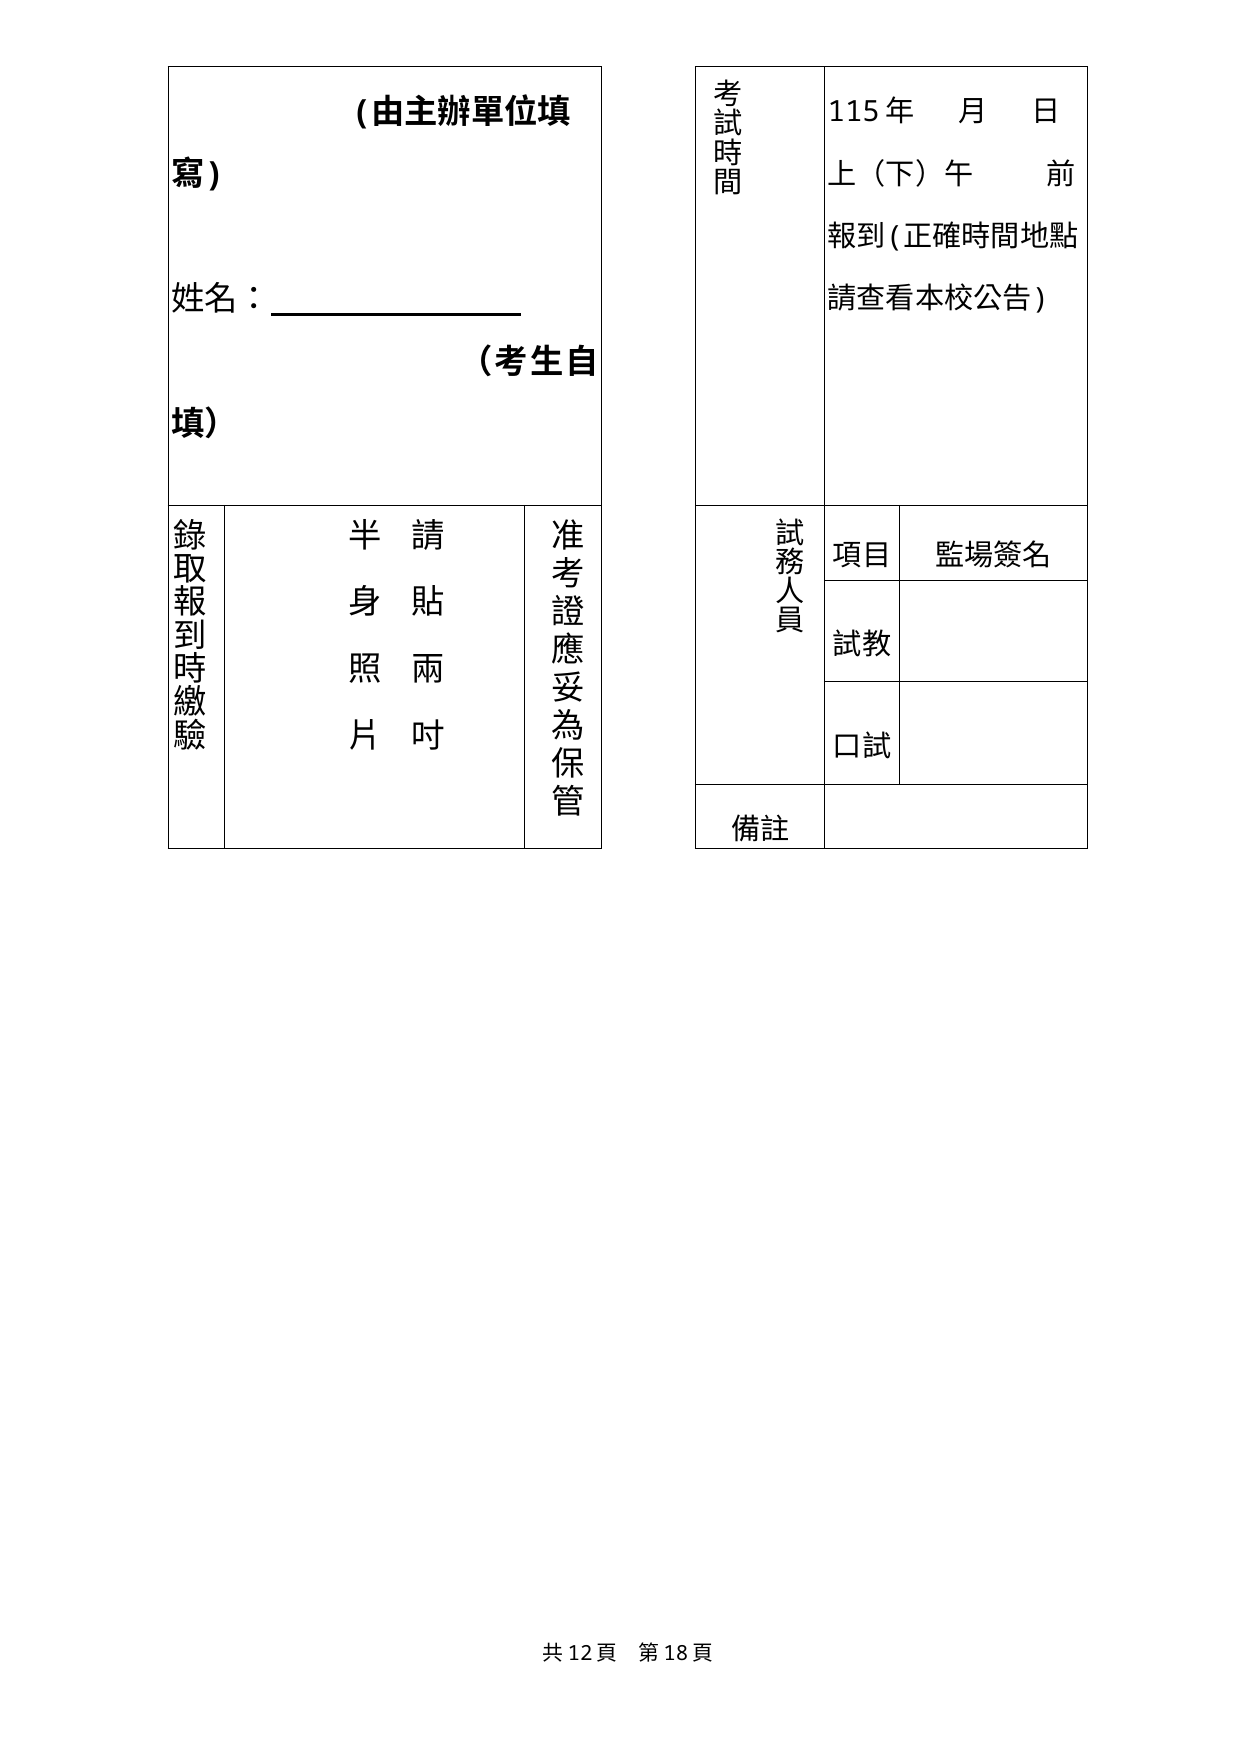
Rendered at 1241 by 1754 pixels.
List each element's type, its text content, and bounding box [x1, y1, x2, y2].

table_cell 准考證應妥為保管 [525, 506, 601, 848]
table_cell [825, 785, 1087, 848]
table_header (由主辦單位填寫) 姓名： （考生自填） [169, 67, 601, 505]
table_header [602, 66, 695, 848]
table_cell 試務人員 簽 章 [696, 506, 824, 784]
table_cell 監場簽名 [900, 506, 1087, 580]
table_cell 考試時間 [696, 67, 824, 505]
table_cell 錄取報到時繳驗 [169, 506, 224, 848]
table_cell [900, 581, 1087, 681]
table_cell 項目 [825, 506, 899, 580]
table_cell 口試 [825, 682, 899, 784]
table_cell 備註 [696, 785, 824, 848]
table_cell 試教 [825, 581, 899, 681]
table_cell 115年 月 日 上（下）午 前報到(正確時間地點請查看本校公告) [825, 67, 1087, 505]
table_cell [900, 682, 1087, 784]
table_cell 請貼兩吋 半身照片 [225, 506, 524, 848]
